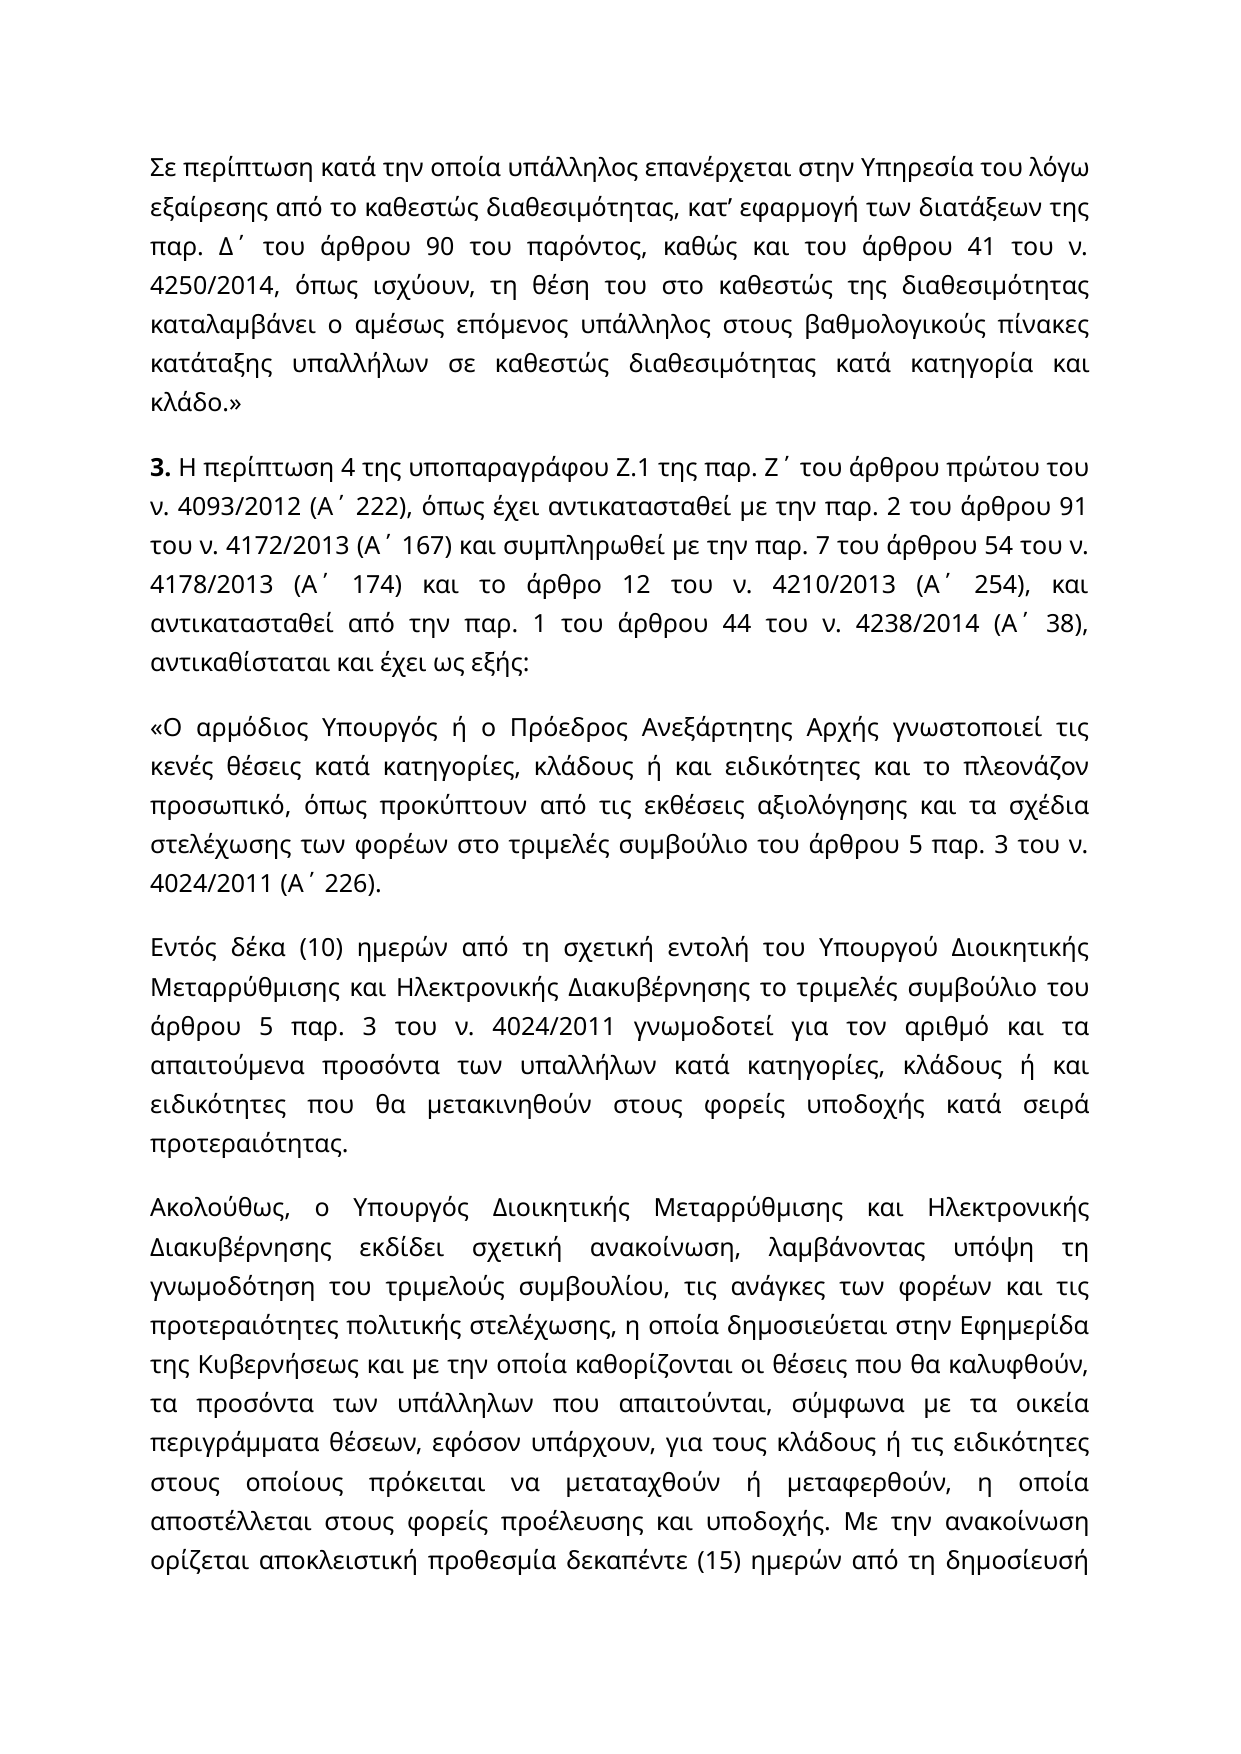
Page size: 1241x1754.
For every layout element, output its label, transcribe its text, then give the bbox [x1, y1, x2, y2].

text Ακολούθως, ο Υπουργός Διοικητικής Μεταρρύθμισης και Ηλεκτρονικής Διακυβέρνησης εκδίδει σχετική ανακοίνωση, λαμβάνοντας υπόψη τη γνωμοδότηση του τριμελούς συμβουλίου, τις ανάγκες των φορέων και τις προτεραιότητες πολιτικής στελέχωσης, η οποία δημοσιεύεται στην Εφημερίδα της Κυβερνήσεως και με την οποία καθορίζονται οι θέσεις που θα καλυφθούν, τα προσόντα των υπάλληλων που απαιτούνται, σύμφωνα με τα οικεία περιγράμματα θέσεων, εφόσον υπάρχουν, για τους κλάδους ή τις ειδικότητες στους οποίους πρόκειται να μεταταχθούν ή μεταφερθούν, η οποία αποστέλλεται στους φορείς προέλευσης και υποδοχής. Με την ανακοίνωση ορίζεται αποκλειστική προθεσμία δεκαπέντε (15) ημερών από τη δημοσίευσή [150, 1190, 1090, 1577]
text 3. Η περίπτωση 4 της υποπαραγράφου Ζ.1 της παρ. Ζ΄ του άρθρου πρώτου του ν. 4093/2012 (Α΄ 222), όπως έχει αντικατασταθεί με την παρ. 2 του άρθρου 91 του ν. 4172/2013 (Α΄ 167) και συμπληρωθεί με την παρ. 7 του άρθρου 54 του ν. 4178/2013 (Α΄ 174) και το άρθρο 12 του ν. 4210/2013 (Α΄ 254), και αντικατασταθεί από την παρ. 1 του άρθρου 44 του ν. 4238/2014 (Α΄ 38), αντικαθίσταται και έχει ως εξής: [150, 449, 1090, 679]
text «Ο αρμόδιος Υπουργός ή ο Πρόεδρος Ανεξάρτητης Αρχής γνωστοποιεί τις κενές θέσεις κατά κατηγορίες, κλάδους ή και ειδικότητες και το πλεονάζον προσωπικό, όπως προκύπτουν από τις εκθέσεις αξιολόγησης και τα σχέδια στελέχωσης των φορέων στο τριμελές συμβούλιο του άρθρου 5 παρ. 3 του ν. 4024/2011 (Α΄ 226). [150, 709, 1090, 900]
text Εντός δέκα (10) ημερών από τη σχετική εντολή του Υπουργού Διοικητικής Μεταρρύθμισης και Ηλεκτρονικής Διακυβέρνησης το τριμελές συμβούλιο του άρθρου 5 παρ. 3 του ν. 4024/2011 γνωμοδοτεί για τον αριθμό και τα απαιτούμενα προσόντα των υπαλλήλων κατά κατηγορίες, κλάδους ή και ειδικότητες που θα μετακινηθούν στους φορείς υποδοχής κατά σειρά προτεραιότητας. [150, 930, 1090, 1160]
text Σε περίπτωση κατά την οποία υπάλληλος επανέρχεται στην Υπηρεσία του λόγω εξαίρεσης από το καθεστώς διαθεσιμότητας, κατ’ εφαρμογή των διατάξεων της παρ. Δ΄ του άρθρου 90 του παρόντος, καθώς και του άρθρου 41 του ν. 4250/2014, όπως ισχύουν, τη θέση του στο καθεστώς της διαθεσιμότητας καταλαμβάνει ο αμέσως επόμενος υπάλληλος στους βαθμολογικούς πίνακες κατάταξης υπαλλήλων σε καθεστώς διαθεσιμότητας κατά κατηγορία και κλάδο.» [150, 150, 1090, 419]
